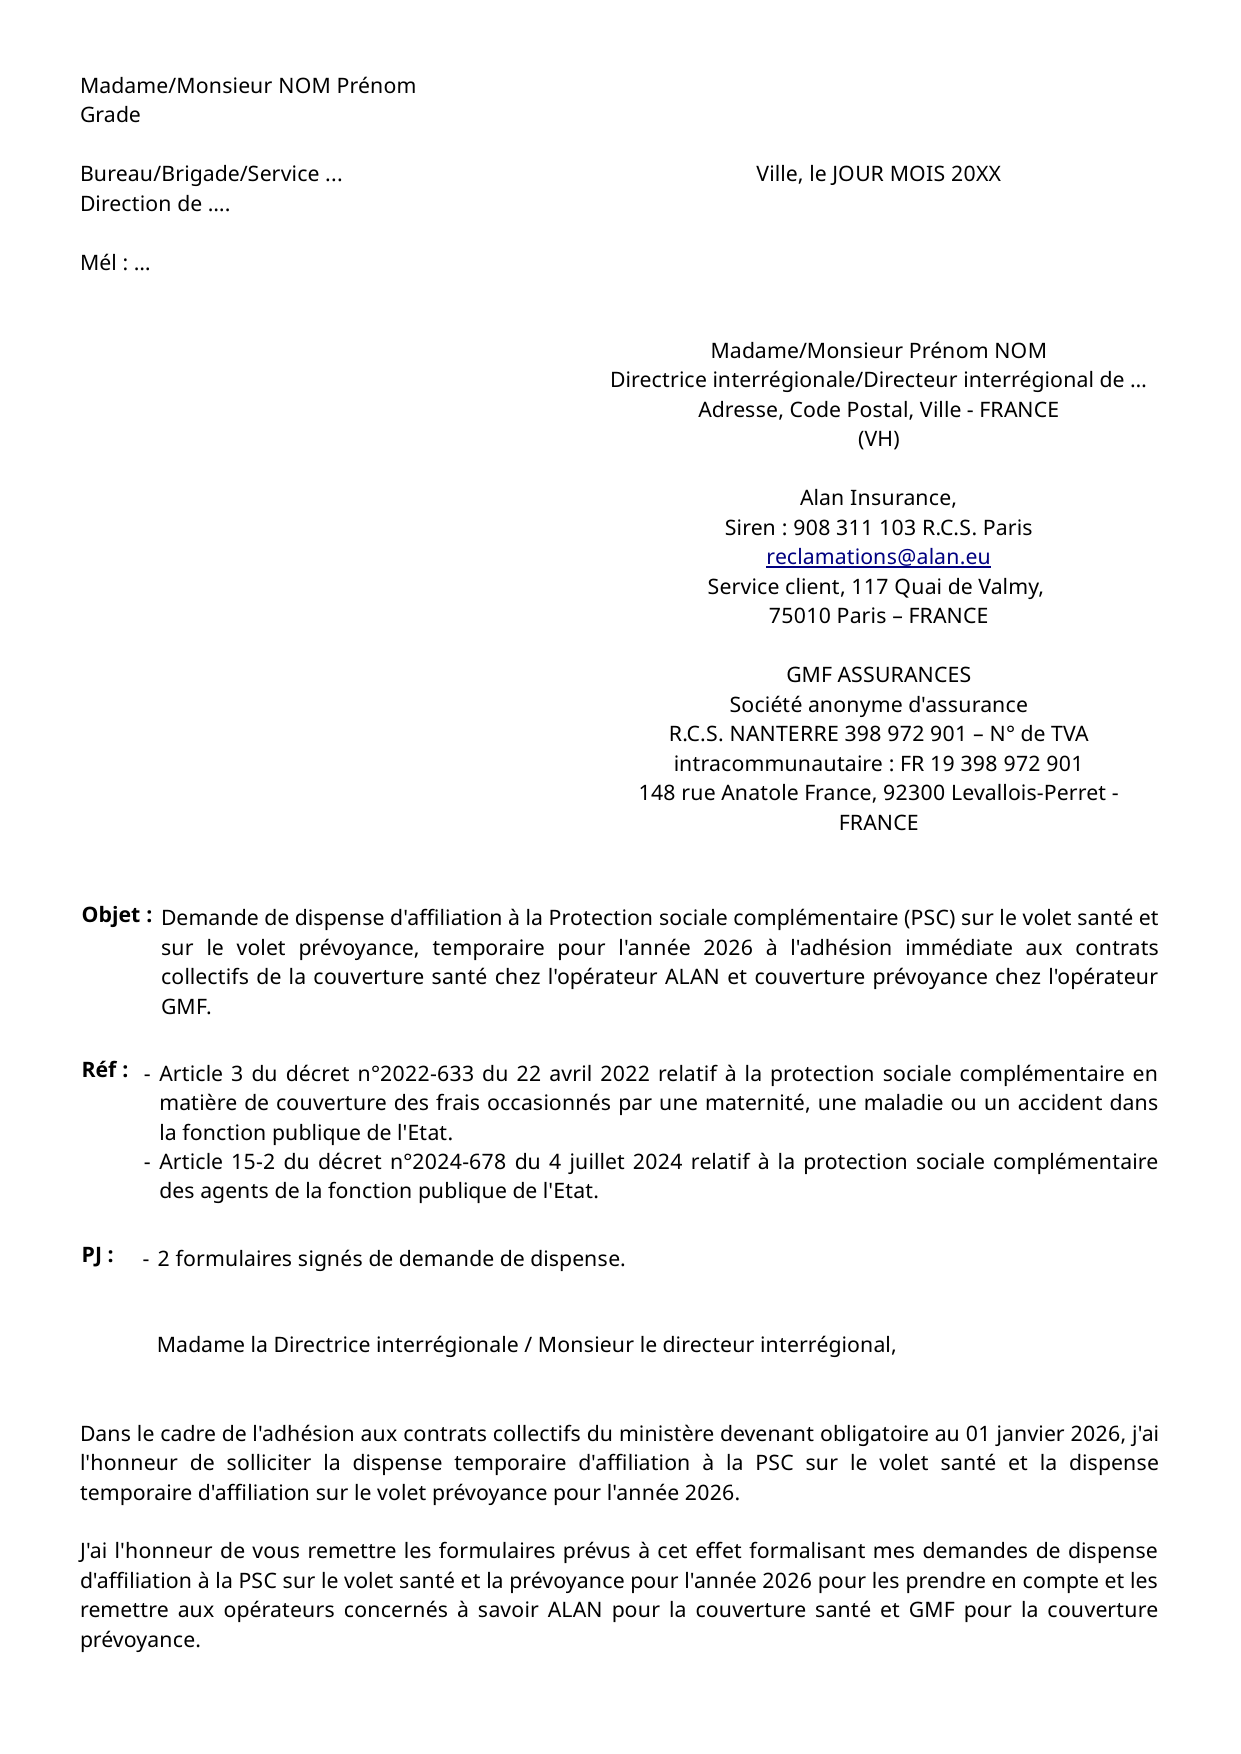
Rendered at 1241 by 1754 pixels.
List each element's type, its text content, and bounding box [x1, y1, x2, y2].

table_header Madame/Monsieur NOM Prénom Grade Bureau/Brigade/Service ... Direction de …. Mél : … [80, 70, 597, 276]
table_header Article 3 du décret n°2022-633 du 22 avril 2022 relatif à la protection sociale complémentaire en matière de couverture des frais occasionnés par une maternité, une maladie ou un accident dans la fonction publique de l'Etat. Article 15-2 du décret n°2024-678 du 4 juillet 2024 relatif à la protection sociale complémentaire des agents de la fonction publique de l'Etat. [159, 1049, 1160, 1205]
table_header Réf : [81, 1049, 135, 1205]
text Dans le cadre de l'adhésion aux contrats collectifs du ministère devenant obligatoire au 01 janvier 2026, j'ai l'honneur de solliciter la dispense temporaire d'affiliation à la PSC sur le volet santé et la dispense temporaire d'affiliation sur le volet prévoyance pour l'année 2026. [80, 1418, 1161, 1506]
table_header Objet : [81, 894, 161, 1021]
text J'ai l'honneur de vous remettre les formulaires prévus à cet effet formalisant mes demandes de dispense d'affiliation à la PSC sur le volet santé et la prévoyance pour l'année 2026 pour les prendre en compte et les remettre aux opérateurs concernés à savoir ALAN pour la couverture santé et GMF pour la couverture prévoyance. [80, 1536, 1161, 1654]
table_header 2 formulaires signés de demande de dispense. [158, 1234, 1160, 1272]
table_header Demande de dispense d'affiliation à la Protection sociale complémentaire (PSC) sur le volet santé et sur le volet prévoyance, temporaire pour l'année 2026 à l'adhésion immédiate aux contrats collectifs de la couverture santé chez l'opérateur ALAN et couverture prévoyance chez l'opérateur GMF. [161, 894, 1160, 1021]
table_header PJ : [81, 1234, 134, 1272]
table_cell [80, 276, 597, 837]
table_header - - [135, 1049, 159, 1205]
table_cell Alan Insurance, Siren : 908 311 103 R.C.S. Paris reclamations@alan.eu Service client, 117 Quai de Valmy, 75010 Paris – FRANCE [597, 483, 1161, 660]
text Madame la Directrice interrégionale / Monsieur le directeur interrégional, [80, 1329, 1161, 1359]
table_header Ville, le JOUR MOIS 20XX [597, 70, 1161, 276]
table_header - [134, 1234, 157, 1272]
table_cell GMF ASSURANCES Société anonyme d'assurance R.C.S. NANTERRE 398 972 901 – N° de TVA intracommunautaire : FR 19 398 972 901 148 rue Anatole France, 92300 Levallois-Perret - FRANCE [597, 660, 1161, 837]
table_cell Madame/Monsieur Prénom NOM Directrice interrégionale/Directeur interrégional de … Adresse, Code Postal, Ville - FRANCE (VH) [597, 276, 1161, 483]
